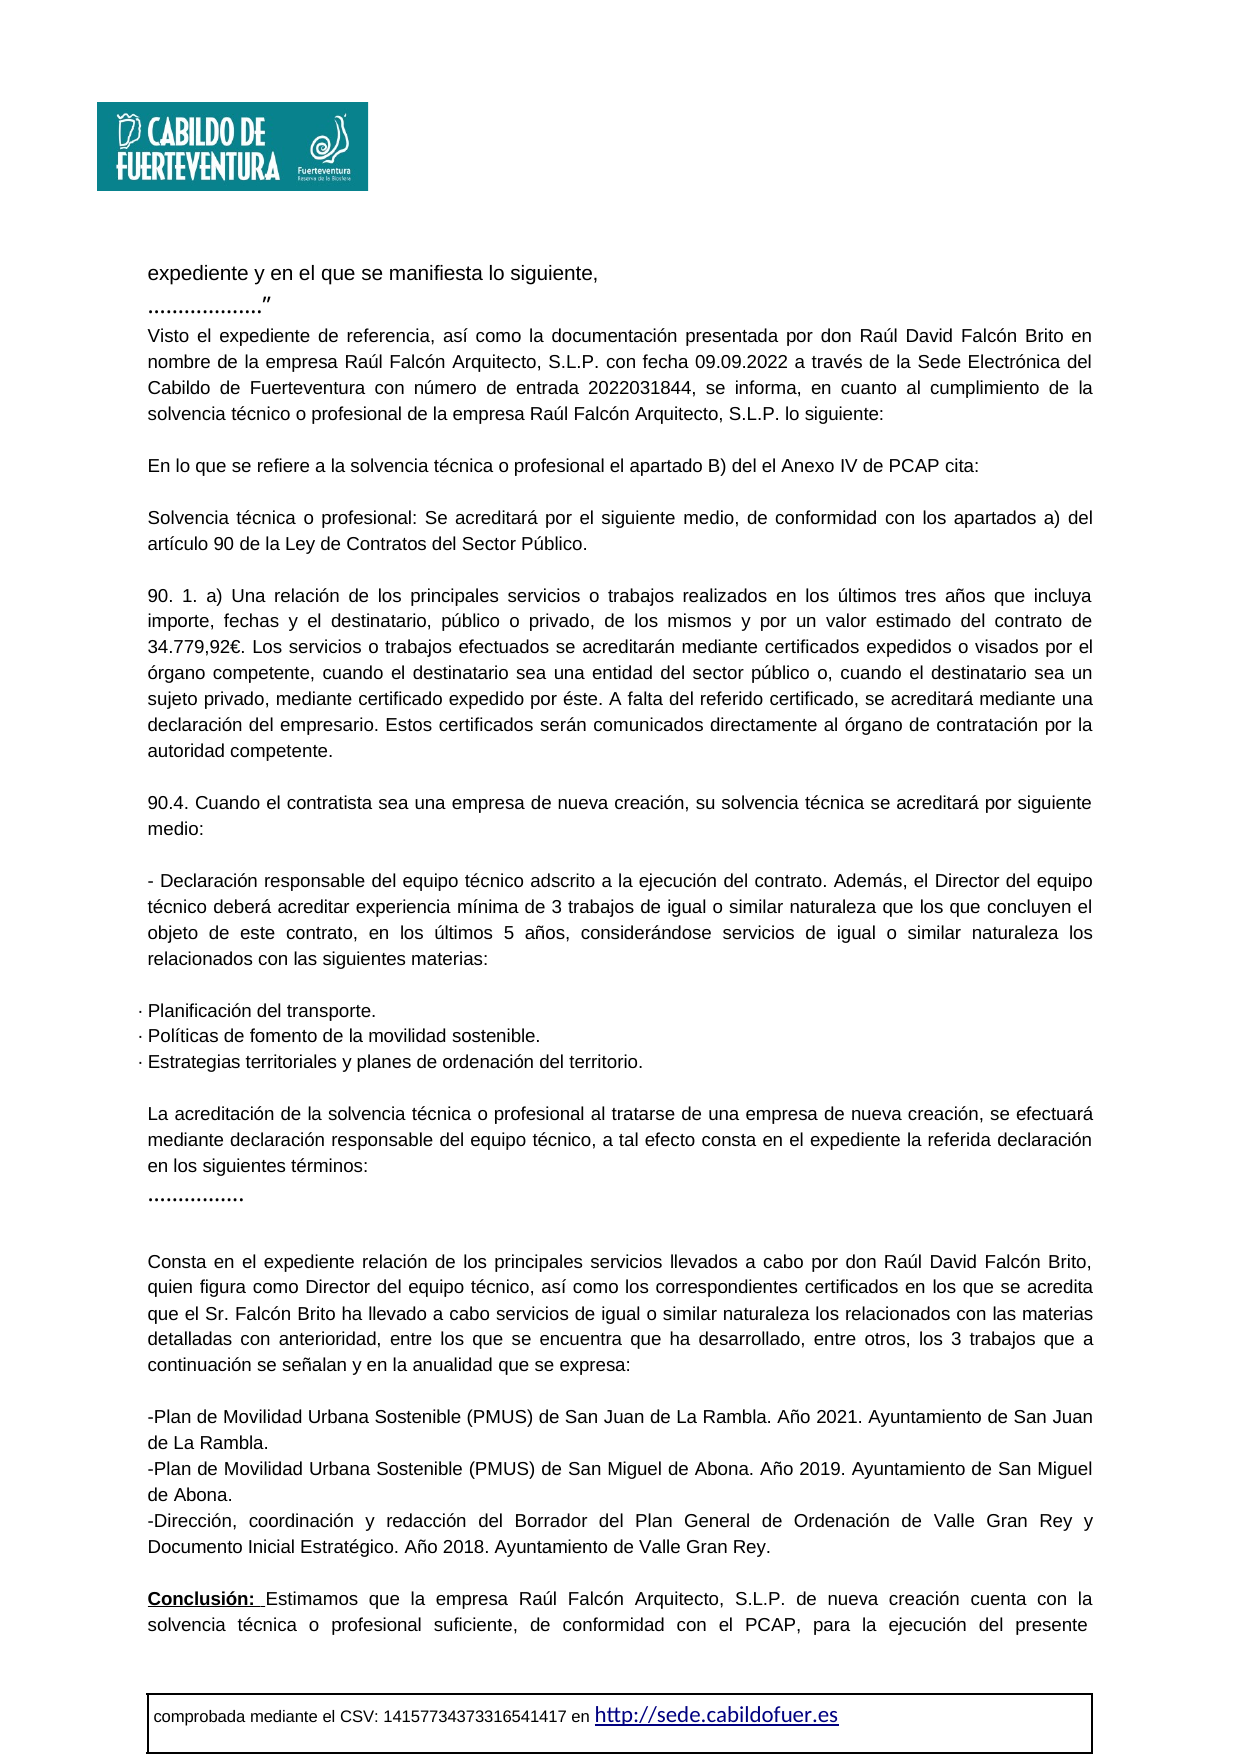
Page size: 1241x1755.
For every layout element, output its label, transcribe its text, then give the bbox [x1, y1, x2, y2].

text - Declaración responsable del equipo técnico adscrito a la ejecución del contrato. Además, el Director del equipo técnico deberá acreditar experiencia mínima de 3 trabajos de igual o similar naturaleza que los que concluyen el objeto de este contrato, en los últimos 5 años, considerándose servicios de igual o similar naturaleza los relacionados con las siguientes materias: [147, 870, 1093, 969]
text Solvencia técnica o profesional: Se acreditará por el siguiente medio, de conformidad con los apartados a) del artículo 90 de la Ley de Contratos del Sector Público. [147, 507, 1093, 554]
list Estrategias territoriales y planes de ordenación del territorio. [137, 1051, 1107, 1073]
list Políticas de fomento de la movilidad sostenible. [137, 1025, 1107, 1047]
text Consta en el expediente relación de los principales servicios llevados a cabo por don Raúl David Falcón Brito, quien figura como Director del equipo técnico, así como los correspondientes certificados en los que se acredita que el Sr. Falcón Brito ha llevado a cabo servicios de igual o similar naturaleza los relacionados con las materias detalladas con anterioridad, entre los que se encuentra que ha desarrollado, entre otros, los 3 trabajos que a continuación se señalan y en la anualidad que se expresa: [147, 1250, 1093, 1376]
text -Plan de Movilidad Urbana Sostenible (PMUS) de San Miguel de Abona. Año 2019. Ayuntamiento de San Miguel de Abona. [147, 1458, 1093, 1505]
subtitle ……………….” [147, 289, 1107, 320]
text expediente y en el que se manifiesta lo siguiente, [147, 260, 1107, 284]
subtitle ……………. [147, 1180, 1107, 1207]
list Planificación del transporte. [137, 999, 1107, 1021]
text La acreditación de la solvencia técnica o profesional al tratarse de una empresa de nueva creación, se efectuará mediante declaración responsable del equipo técnico, a tal efecto consta en el expediente la referida declaración en los siguientes términos: [147, 1103, 1093, 1176]
text En lo que se refiere a la solvencia técnica o profesional el apartado B) del el Anexo IV de PCAP cita: [147, 455, 1107, 476]
text -Dirección, coordinación y redacción del Borrador del Plan General de Ordenación de Valle Gran Rey y Documento Inicial Estratégico. Año 2018. Ayuntamiento de Valle Gran Rey. [147, 1510, 1093, 1557]
text 90.4. Cuando el contratista sea una empresa de nueva creación, su solvencia técnica se acreditará por siguiente medio: [147, 792, 1093, 839]
text -Plan de Movilidad Urbana Sostenible (PMUS) de San Juan de La Rambla. Año 2021. Ayuntamiento de San Juan de La Rambla. [147, 1406, 1093, 1453]
text Visto el expediente de referencia, así como la documentación presentada por don Raúl David Falcón Brito en nombre de la empresa Raúl Falcón Arquitecto, S.L.P. con fecha 09.09.2022 a través de la Sede Electrónica del Cabildo de Fuerteventura con número de entrada 2022031844, se informa, en cuanto al cumplimiento de la solvencia técnico o profesional de la empresa Raúl Falcón Arquitecto, S.L.P. lo siguiente: [147, 325, 1093, 424]
text 90. 1. a) Una relación de los principales servicios o trabajos realizados en los últimos tres años que incluya importe, fechas y el destinatario, público o privado, de los mismos y por un valor estimado del contrato de 34.779,92€. Los servicios o trabajos efectuados se acreditarán mediante certificados expedidos o visados por el órgano competente, cuando el destinatario sea una entidad del sector público o, cuando el destinatario sea un sujeto privado, mediante certificado expedido por éste. A falta del referido certificado, se acreditará mediante una declaración del empresario. Estos certificados serán comunicados directamente al órgano de contratación por la autoridad competente. [147, 584, 1093, 762]
text Conclusión: Estimamos que la empresa Raúl Falcón Arquitecto, S.L.P. de nueva creación cuenta con la solvencia técnica o profesional suficiente, de conformidad con el PCAP, para la ejecución del presente [147, 1588, 1093, 1635]
